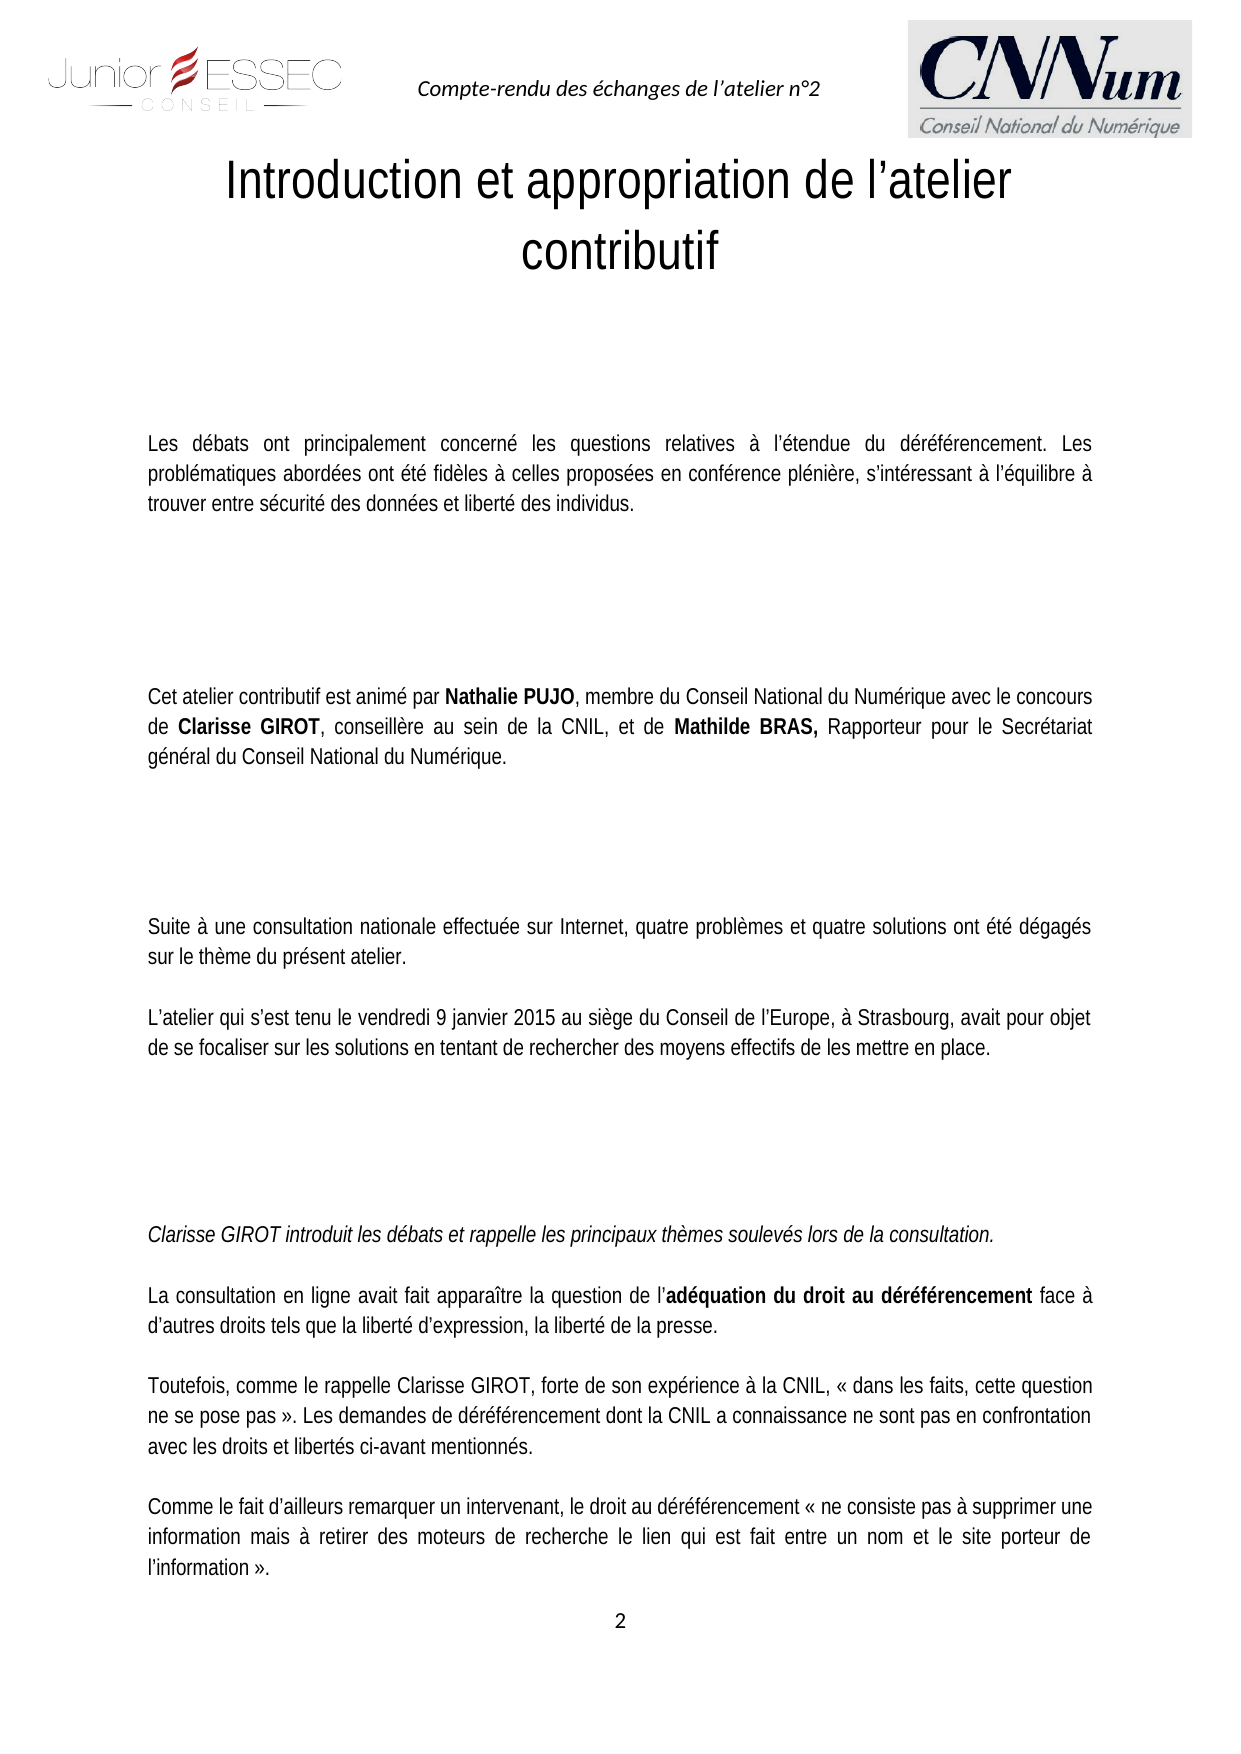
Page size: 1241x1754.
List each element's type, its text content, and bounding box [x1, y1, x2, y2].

text Clarisse GIROT introduit les débats et rappelle les principaux thèmes soulevés lors de la consultation. [148, 1221, 1093, 1247]
subtitle Remarques préalables sur la tenue de l’atelier [148, 361, 1093, 395]
text La consultation en ligne avait fait apparaître la question de l’adéquation du droit au déréférencement face à d’autres droits tels que la liberté d’expression, la liberté de la presse. [148, 1282, 1093, 1338]
text L’atelier qui s’est tenu le vendredi 9 janvier 2015 au siège du Conseil de l’Europe, à Strasbourg, avait pour objet de se focaliser sur les solutions en tentant de rechercher des moyens effectifs de les mettre en place. [148, 1004, 1093, 1060]
text Cet atelier contributif est animé par Nathalie PUJO, membre du Conseil National du Numérique avec le concours de Clarisse GIROT, conseillère au sein de la CNIL, et de Mathilde BRAS, Rapporteur pour le Secrétariat général du Conseil National du Numérique. [148, 683, 1093, 770]
text Comme le fait d’ailleurs remarquer un intervenant, le droit au déréférencement « ne consiste pas à supprimer une information mais à retirer des moteurs de recherche le lien qui est fait entre un nom et le site porteur de l’information ». [148, 1493, 1093, 1580]
text Introduction et appropriation de l’atelier contributif [148, 148, 1093, 281]
text Suite à une consultation nationale effectuée sur Internet, quatre problèmes et quatre solutions ont été dégagés sur le thème du présent atelier. [148, 913, 1093, 969]
subtitle Introduction, rappel des objectifs et présentation des participants [148, 591, 1093, 625]
text Toutefois, comme le rappelle Clarisse GIROT, forte de son expérience à la CNIL, « dans les faits, cette question ne se pose pas ». Les demandes de déréférencement dont la CNIL a connaissance ne sont pas en confrontation avec les droits et libertés ci-avant mentionnés. [148, 1372, 1093, 1459]
subtitle Rappel des principaux défis et des solutions soulevés lors de la consultation en ligne [148, 1114, 1093, 1186]
text Les débats ont principalement concerné les questions relatives à l’étendue du déréférencement. Les problématiques abordées ont été fidèles à celles proposées en conférence plénière, s’intéressant à l’équilibre à trouver entre sécurité des données et liberté des individus. [148, 430, 1093, 517]
subtitle Rappel des enjeux de l’atelier et de la consultation [148, 844, 1093, 878]
